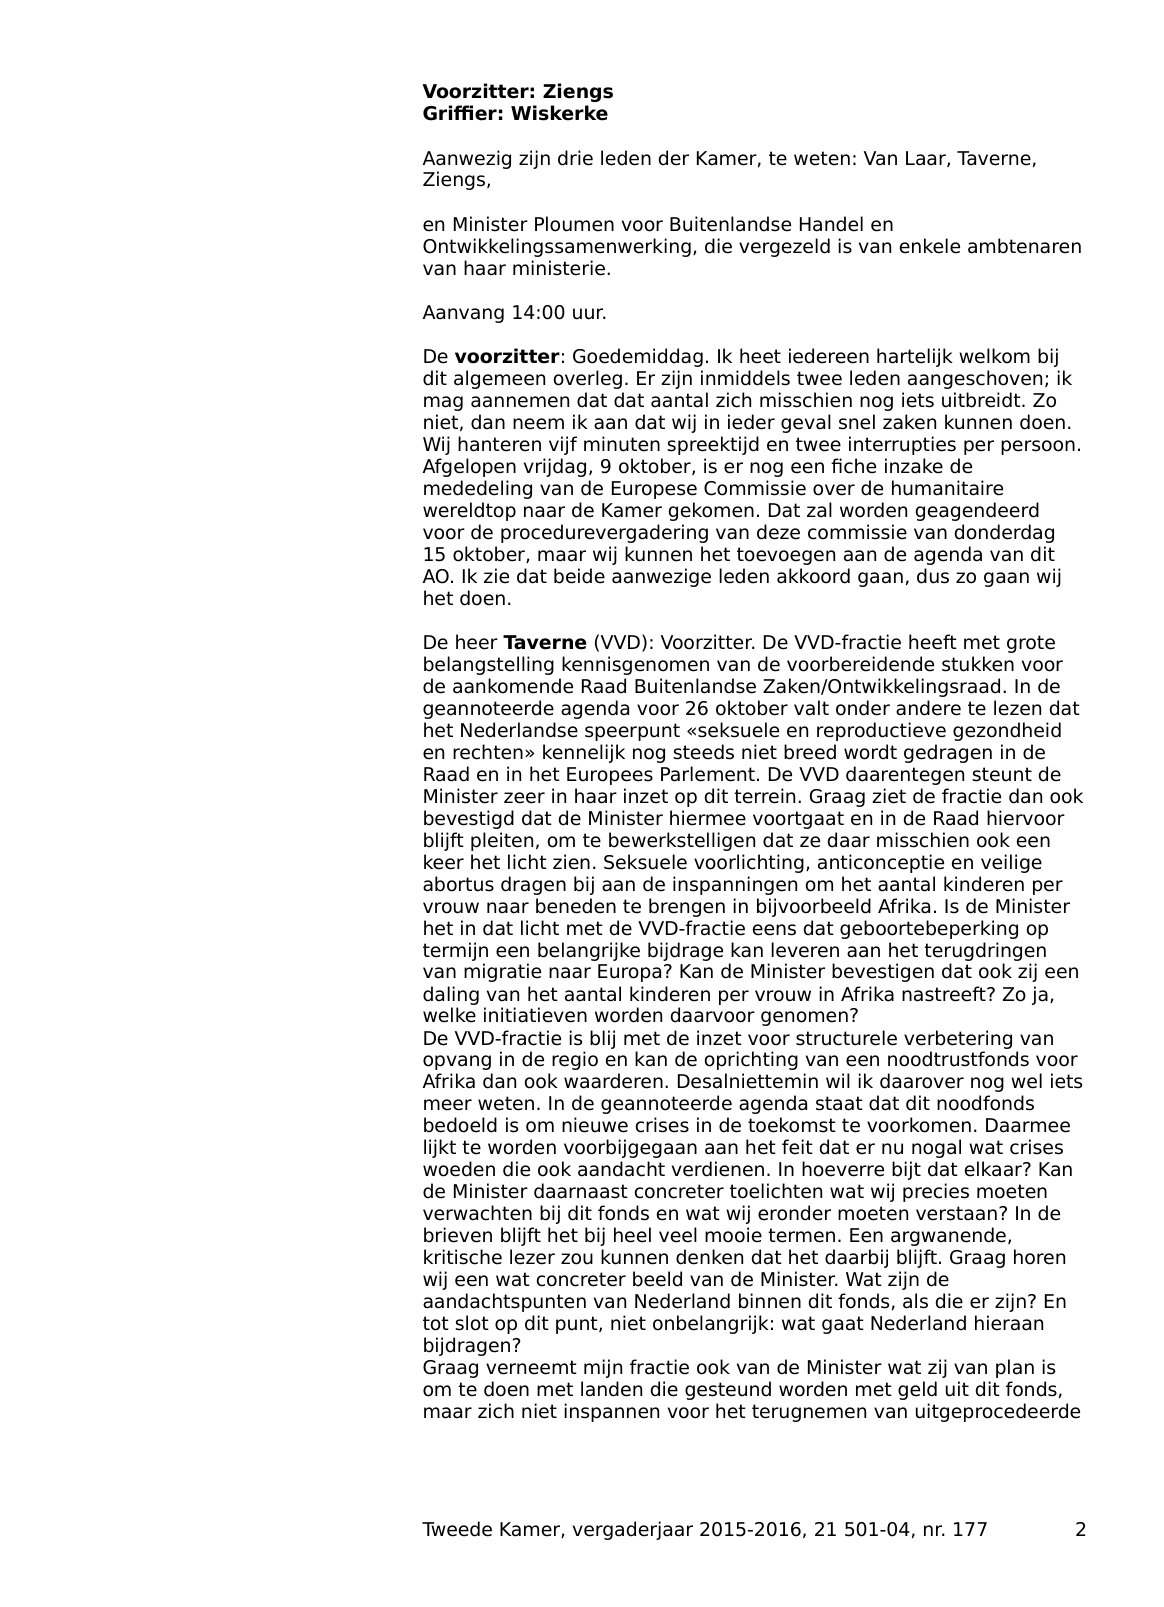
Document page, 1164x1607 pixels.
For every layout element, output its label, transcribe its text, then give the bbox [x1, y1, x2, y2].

text Griffier: Wiskerke [422, 103, 1087, 125]
text en Minister Ploumen voor Buitenlandse Handel en Ontwikkelingssamenwerking, die vergezeld is van enkele ambtenaren van haar ministerie. [422, 213, 1087, 279]
text Voorzitter: Ziengs [422, 81, 1087, 103]
text Aanvang 14:00 uur. [422, 302, 1087, 324]
text De heer Taverne (VVD): Voorzitter. De VVD-fractie heeft met grote belangstelling kennisgenomen van de voorbereidende stukken voor de aankomende Raad Buitenlandse Zaken/Ontwikkelingsraad. In de geannoteerde agenda voor 26 oktober valt onder andere te lezen dat het Nederlandse speerpunt «seksuele en reproductieve gezondheid en rechten» kennelijk nog steeds niet breed wordt gedragen in de Raad en in het Europees Parlement. De VVD daarentegen steunt de Minister zeer in haar inzet op dit terrein. Graag ziet de fractie dan ook bevestigd dat de Minister hiermee voortgaat en in de Raad hiervoor blijft pleiten, om te bewerkstelligen dat ze daar misschien ook een keer het licht zien. Seksuele voorlichting, anticonceptie en veilige abortus dragen bij aan de inspanningen om het aantal kinderen per vrouw naar beneden te brengen in bijvoorbeeld Afrika. Is de Minister het in dat licht met de VVD-fractie eens dat geboortebeperking op termijn een belangrijke bijdrage kan leveren aan het terugdringen van migratie naar Europa? Kan de Minister bevestigen dat ook zij een daling van het aantal kinderen per vrouw in Afrika nastreeft? Zo ja, welke initiatieven worden daarvoor genomen? [422, 632, 1087, 1027]
text Graag verneemt mijn fractie ook van de Minister wat zij van plan is om te doen met landen die gesteund worden met geld uit dit fonds, maar zich niet inspannen voor het terugnemen van uitgeprocedeerde [422, 1357, 1087, 1423]
text De VVD-fractie is blij met de inzet voor structurele verbetering van opvang in de regio en kan de oprichting van een noodtrustfonds voor Afrika dan ook waarderen. Desalniettemin wil ik daarover nog wel iets meer weten. In de geannoteerde agenda staat dat dit noodfonds bedoeld is om nieuwe crises in de toekomst te voorkomen. Daarmee lijkt te worden voorbijgegaan aan het feit dat er nu nogal wat crises woeden die ook aandacht verdienen. In hoeverre bijt dat elkaar? Kan de Minister daarnaast concreter toelichten wat wij precies moeten verwachten bij dit fonds en wat wij eronder moeten verstaan? In de brieven blijft het bij heel veel mooie termen. Een argwanende, kritische lezer zou kunnen denken dat het daarbij blijft. Graag horen wij een wat concreter beeld van de Minister. Wat zijn de aandachtspunten van Nederland binnen dit fonds, als die er zijn? En tot slot op dit punt, niet onbelangrijk: wat gaat Nederland hieraan bijdragen? [422, 1027, 1087, 1357]
text De voorzitter: Goedemiddag. Ik heet iedereen hartelijk welkom bij dit algemeen overleg. Er zijn inmiddels twee leden aangeschoven; ik mag aannemen dat dat aantal zich misschien nog iets uitbreidt. Zo niet, dan neem ik aan dat wij in ieder geval snel zaken kunnen doen. Wij hanteren vijf minuten spreektijd en twee interrupties per persoon. [422, 346, 1087, 456]
text Aanwezig zijn drie leden der Kamer, te weten: Van Laar, Taverne, Ziengs, [422, 147, 1087, 191]
text Afgelopen vrijdag, 9 oktober, is er nog een fiche inzake de mededeling van de Europese Commissie over de humanitaire wereldtop naar de Kamer gekomen. Dat zal worden geagendeerd voor de procedurevergadering van deze commissie van donderdag 15 oktober, maar wij kunnen het toevoegen aan de agenda van dit AO. Ik zie dat beide aanwezige leden akkoord gaan, dus zo gaan wij het doen. [422, 456, 1087, 609]
